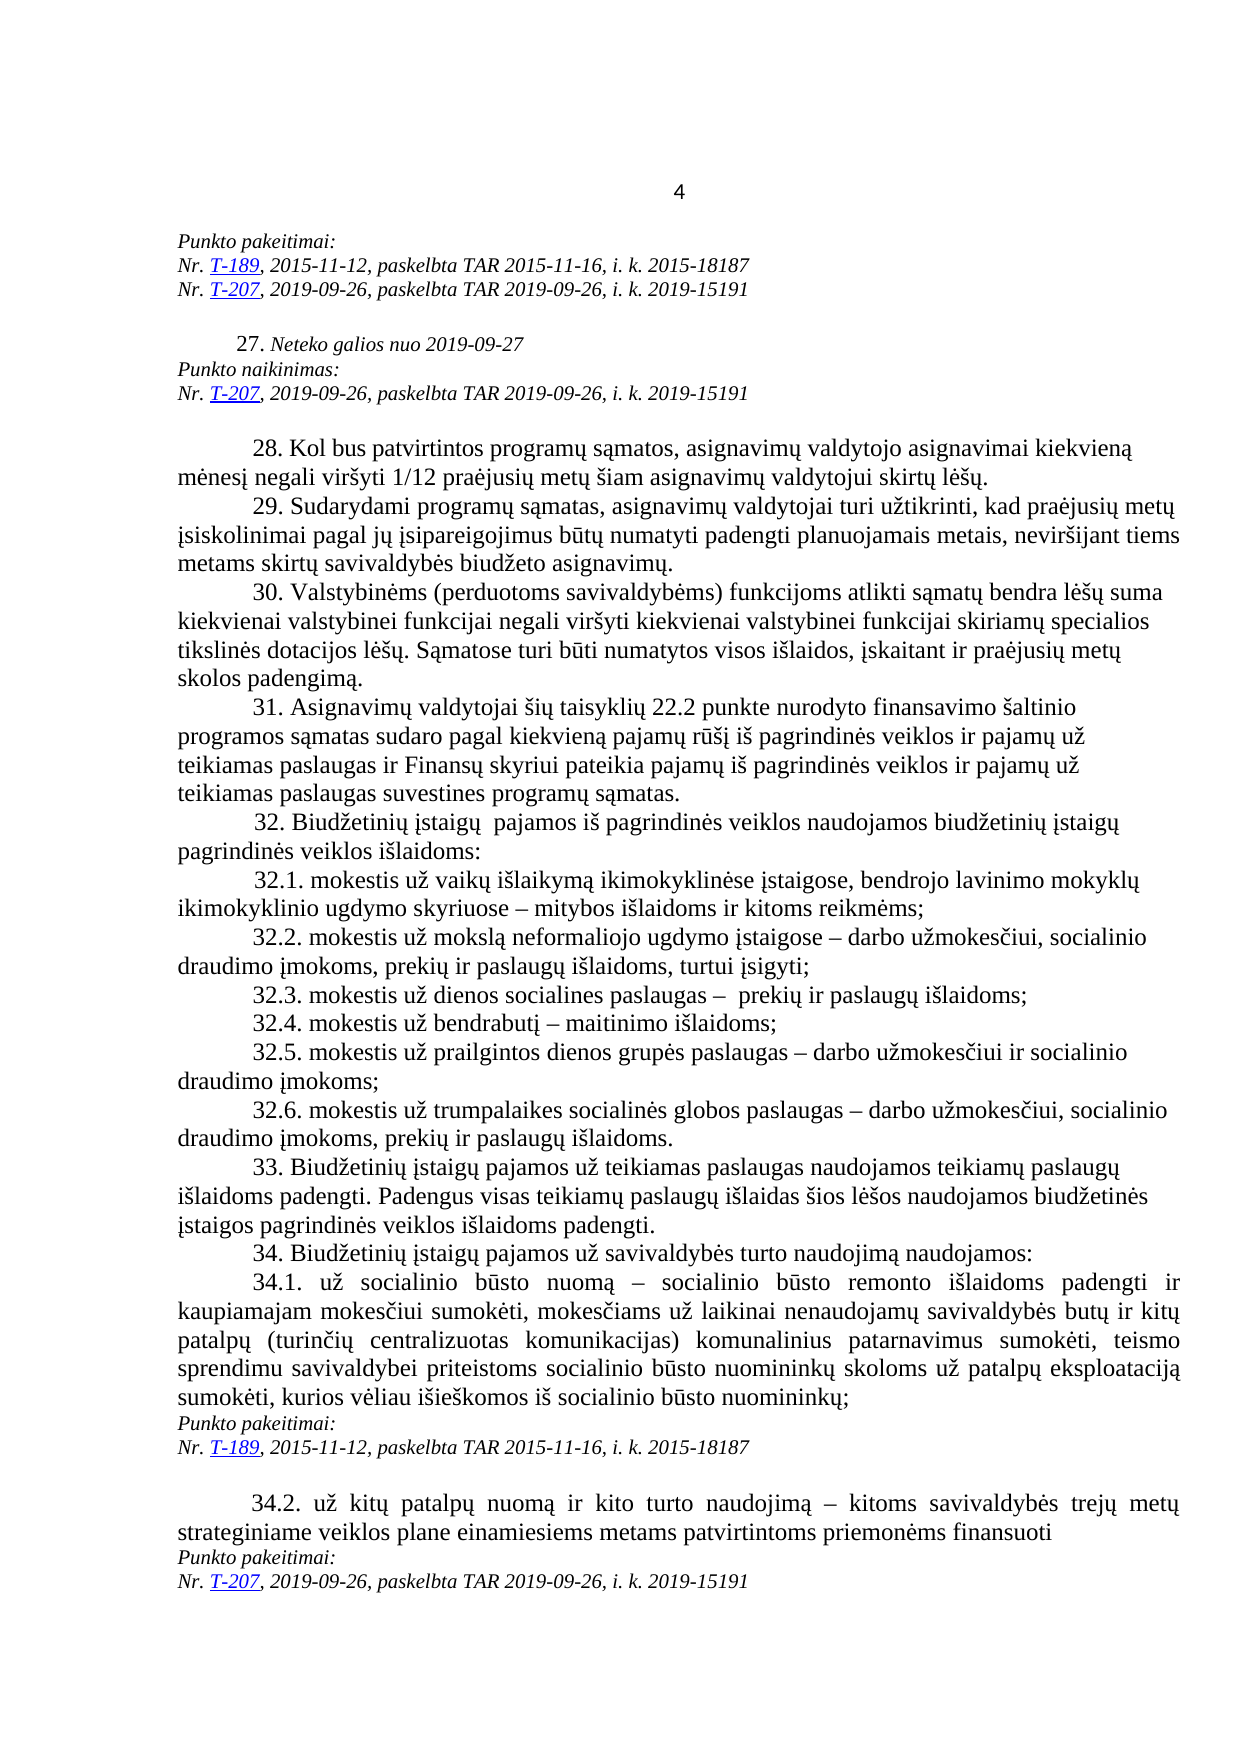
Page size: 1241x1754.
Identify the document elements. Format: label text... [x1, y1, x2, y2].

text 28. Kol bus patvirtintos programų sąmatos, asignavimų valdytojo asignavimai kiekvieną mėnesį negali viršyti 1/12 praėjusių metų šiam asignavimų valdytojui skirtų lėšų. [177, 433, 1181, 491]
text 30. Valstybinėms (perduotoms savivaldybėms) funkcijoms atlikti sąmatų bendra lėšų suma kiekvienai valstybinei funkcijai negali viršyti kiekvienai valstybinei funkcijai skiriamų specialios tikslinės dotacijos lėšų. Sąmatose turi būti numatytos visos išlaidos, įskaitant ir praėjusių metų skolos padengimą. [177, 577, 1181, 692]
text 34. Biudžetinių įstaigų pajamos už savivaldybės turto naudojimą naudojamos: [177, 1238, 1181, 1267]
text Nr. T-207, 2019-09-26, paskelbta TAR 2019-09-26, i. k. 2019-15191 [177, 381, 1181, 405]
text 32.2. mokestis už mokslą neformaliojo ugdymo įstaigose – darbo užmokesčiui, socialinio draudimo įmokoms, prekių ir paslaugų išlaidoms, turtui įsigyti; [177, 922, 1181, 980]
text Nr. T-189, 2015-11-12, paskelbta TAR 2015-11-16, i. k. 2015-18187 [177, 253, 1181, 277]
text 32. Biudžetinių įstaigų pajamos iš pagrindinės veiklos naudojamos biudžetinių įstaigų pagrindinės veiklos išlaidoms: [177, 807, 1181, 865]
text Punkto naikinimas: [177, 357, 1181, 381]
text 29. Sudarydami programų sąmatas, asignavimų valdytojai turi užtikrinti, kad praėjusių metų įsiskolinimai pagal jų įsipareigojimus būtų numatyti padengti planuojamais metais, neviršijant tiems metams skirtų savivaldybės biudžeto asignavimų. [177, 491, 1181, 577]
text 31. Asignavimų valdytojai šių taisyklių 22.2 punkte nurodyto finansavimo šaltinio programos sąmatas sudaro pagal kiekvieną pajamų rūšį iš pagrindinės veiklos ir pajamų už teikiamas paslaugas ir Finansų skyriui pateikia pajamų iš pagrindinės veiklos ir pajamų už teikiamas paslaugas suvestines programų sąmatas. [177, 692, 1181, 807]
text 27. Neteko galios nuo 2019-09-27 [177, 330, 1181, 357]
text Nr. T-189, 2015-11-12, paskelbta TAR 2015-11-16, i. k. 2015-18187 [177, 1435, 1181, 1459]
text 34.1. už socialinio būsto nuomą – socialinio būsto remonto išlaidoms padengti ir kaupiamajam mokesčiui sumokėti, mokesčiams už laikinai nenaudojamų savivaldybės butų ir kitų patalpų (turinčių centralizuotas komunikacijas) komunalinius patarnavimus sumokėti, teismo sprendimu savivaldybei priteistoms socialinio būsto nuomininkų skoloms už patalpų eksploataciją sumokėti, kurios vėliau išieškomos iš socialinio būsto nuomininkų; [177, 1267, 1181, 1411]
text Nr. T-207, 2019-09-26, paskelbta TAR 2019-09-26, i. k. 2019-15191 [177, 1569, 1181, 1593]
text Punkto pakeitimai: [177, 229, 1181, 253]
text Punkto pakeitimai: [177, 1545, 1181, 1569]
text 32.6. mokestis už trumpalaikes socialinės globos paslaugas – darbo užmokesčiui, socialinio draudimo įmokoms, prekių ir paslaugų išlaidoms. [177, 1095, 1181, 1152]
text 33. Biudžetinių įstaigų pajamos už teikiamas paslaugas naudojamos teikiamų paslaugų išlaidoms padengti. Padengus visas teikiamų paslaugų išlaidas šios lėšos naudojamos biudžetinės įstaigos pagrindinės veiklos išlaidoms padengti. [177, 1152, 1181, 1238]
text Punkto pakeitimai: [177, 1411, 1181, 1435]
text 32.3. mokestis už dienos socialines paslaugas – prekių ir paslaugų išlaidoms; [177, 980, 1181, 1008]
text 32.1. mokestis už vaikų išlaikymą ikimokyklinėse įstaigose, bendrojo lavinimo mokyklų ikimokyklinio ugdymo skyriuose – mitybos išlaidoms ir kitoms reikmėms; [177, 865, 1181, 922]
text Nr. T-207, 2019-09-26, paskelbta TAR 2019-09-26, i. k. 2019-15191 [177, 277, 1181, 301]
text 32.4. mokestis už bendrabutį – maitinimo išlaidoms; [177, 1008, 1181, 1037]
text 34.2. už kitų patalpų nuomą ir kito turto naudojimą – kitoms savivaldybės trejų metų strateginiame veiklos plane einamiesiems metams patvirtintoms priemonėms finansuoti [177, 1488, 1181, 1545]
text 32.5. mokestis už prailgintos dienos grupės paslaugas – darbo užmokesčiui ir socialinio draudimo įmokoms; [177, 1037, 1181, 1095]
